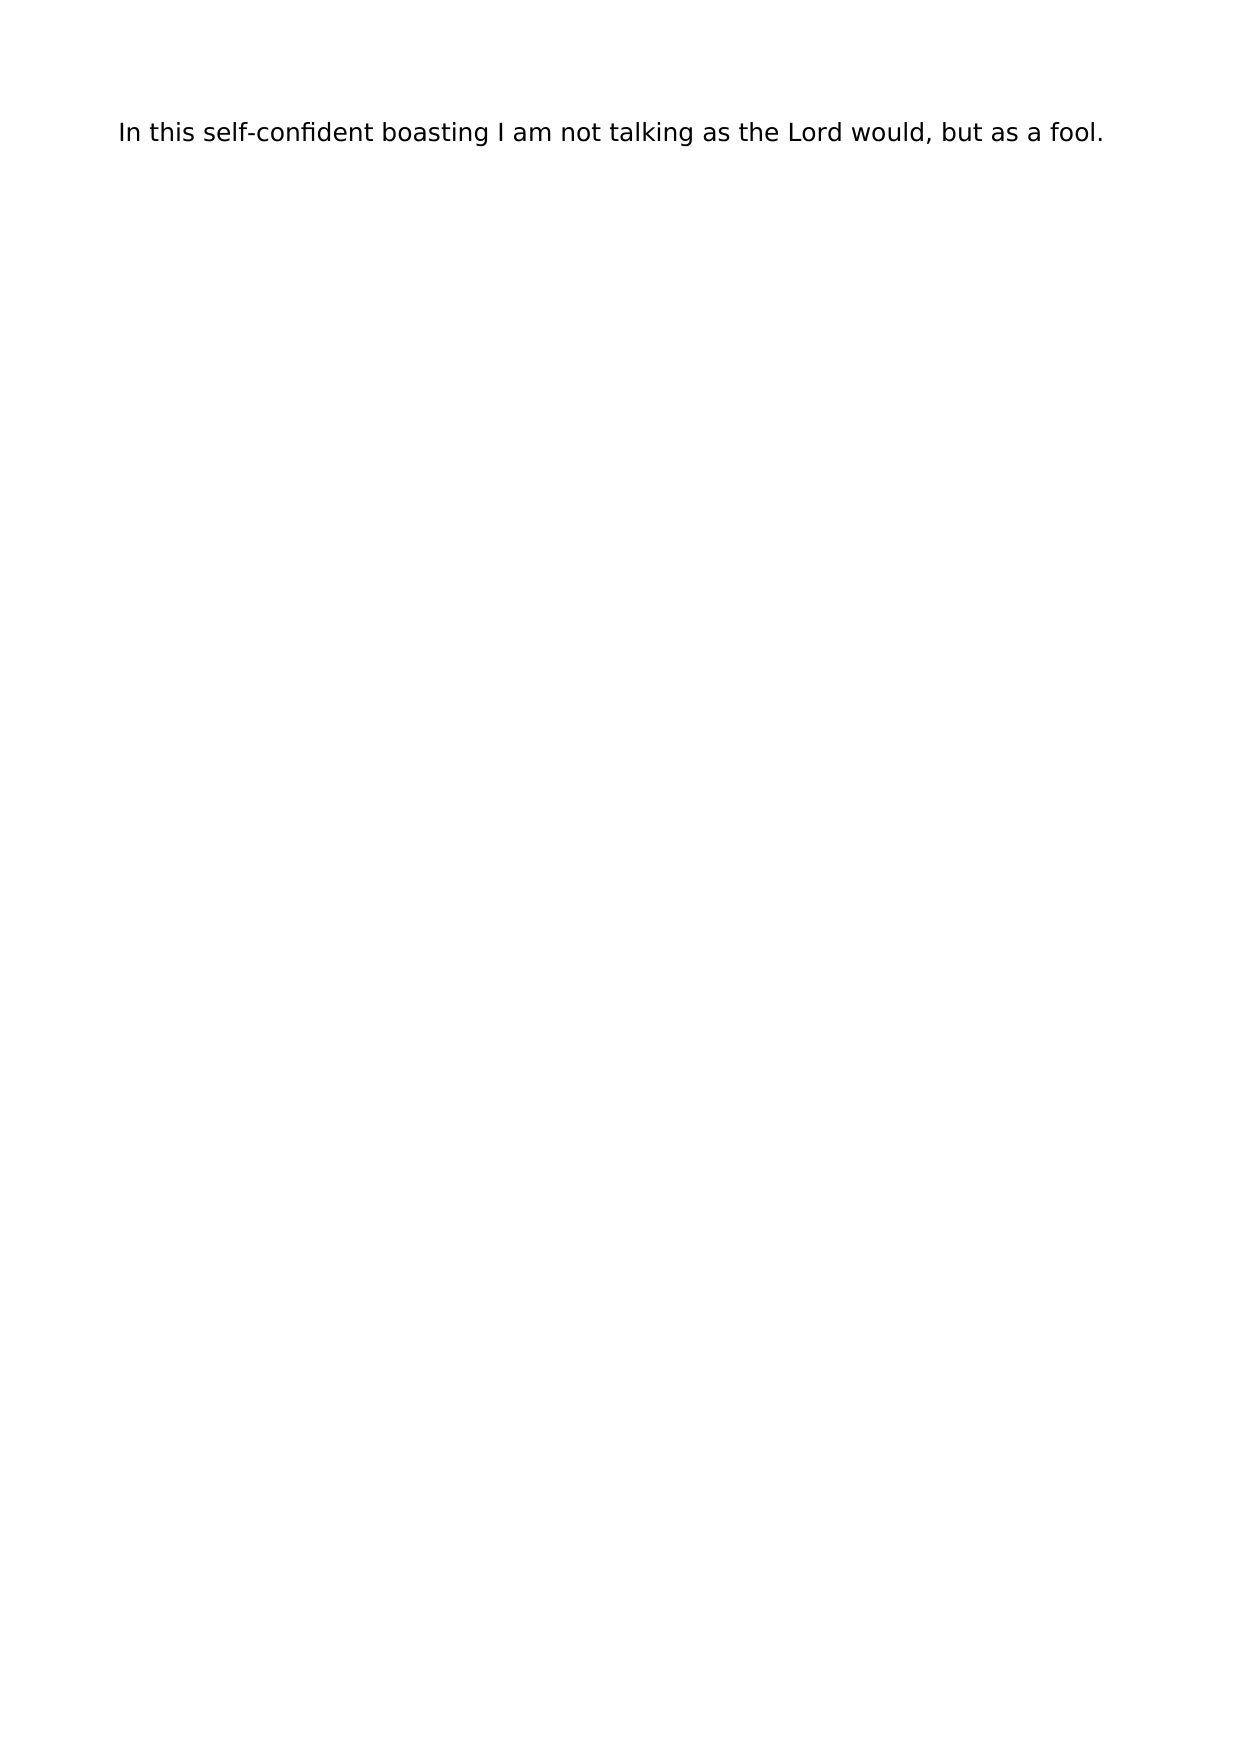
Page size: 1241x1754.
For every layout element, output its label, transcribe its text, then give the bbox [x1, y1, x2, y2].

text In this self-confident boasting I am not talking as the Lord would, but as a fool. [118, 118, 1122, 147]
